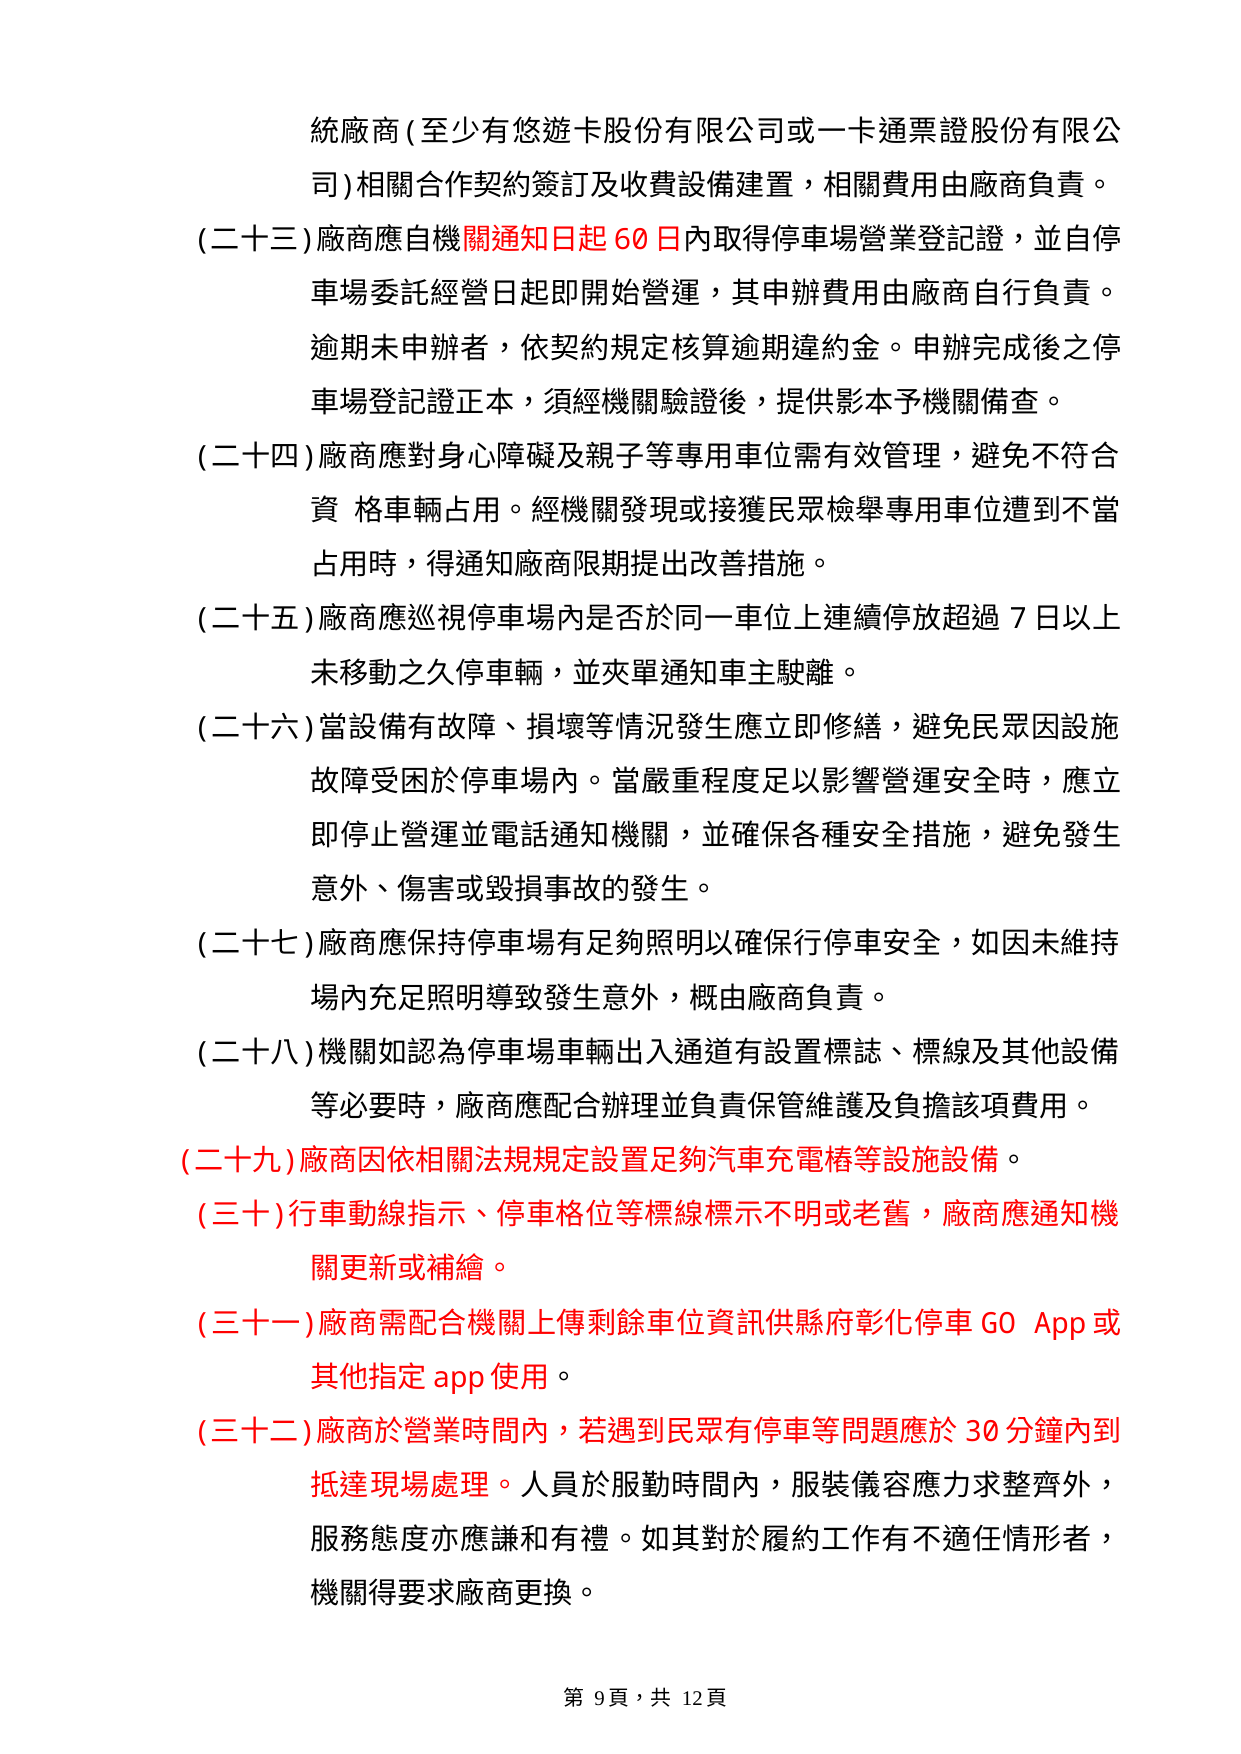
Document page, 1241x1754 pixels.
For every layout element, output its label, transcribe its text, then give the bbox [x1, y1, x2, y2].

text 統廠商(至少有悠遊卡股份有限公司或一卡通票證股份有限公司)相關合作契約簽訂及收費設備建置，相關費用由廠商負責。 [193, 96, 1122, 204]
text (二十九)廠商因依相關法規規定設置足夠汽車充電樁等設施設備。 [118, 1125, 1122, 1179]
text (二十八)機關如認為停車場車輛出入通道有設置標誌、標線及其他設備等必要時，廠商應配合辦理並負責保管維護及負擔該項費用。 [193, 1017, 1122, 1125]
text (三十)行車動線指示、停車格位等標線標示不明或老舊，廠商應通知機關更新或補繪。 [193, 1179, 1122, 1287]
text (三十一)廠商需配合機關上傳剩餘車位資訊供縣府彰化停車GO App或其他指定app使用。 [193, 1287, 1122, 1396]
text (二十四)廠商應對身心障礙及親子等專用車位需有效管理，避免不符合資 格車輛占用。經機關發現或接獲民眾檢舉專用車位遭到不當占用時，得通知廠商限期提出改善措施。 [193, 421, 1122, 583]
text (二十三)廠商應自機關通知日起60日內取得停車場營業登記證，並自停車場委託經營日起即開始營運，其申辦費用由廠商自行負責。逾期未申辦者，依契約規定核算逾期違約金。申辦完成後之停車場登記證正本，須經機關驗證後，提供影本予機關備查。 [193, 204, 1122, 421]
text (三十二)廠商於營業時間內，若遇到民眾有停車等問題應於30分鐘內到抵達現場處理。人員於服勤時間內，服裝儀容應力求整齊外，服務態度亦應謙和有禮。如其對於履約工作有不適任情形者，機關得要求廠商更換。 [193, 1396, 1122, 1612]
text (二十五)廠商應巡視停車場內是否於同一車位上連續停放超過7日以上 未移動之久停車輛，並夾單通知車主駛離。 [193, 583, 1122, 692]
text (二十七)廠商應保持停車場有足夠照明以確保行停車安全，如因未維持場內充足照明導致發生意外，概由廠商負責。 [193, 908, 1122, 1017]
text (二十六)當設備有故障、損壞等情況發生應立即修繕，避免民眾因設施故障受困於停車場內。當嚴重程度足以影響營運安全時，應立即停止營運並電話通知機關，並確保各種安全措施，避免發生意外、傷害或毀損事故的發生。 [193, 692, 1122, 908]
